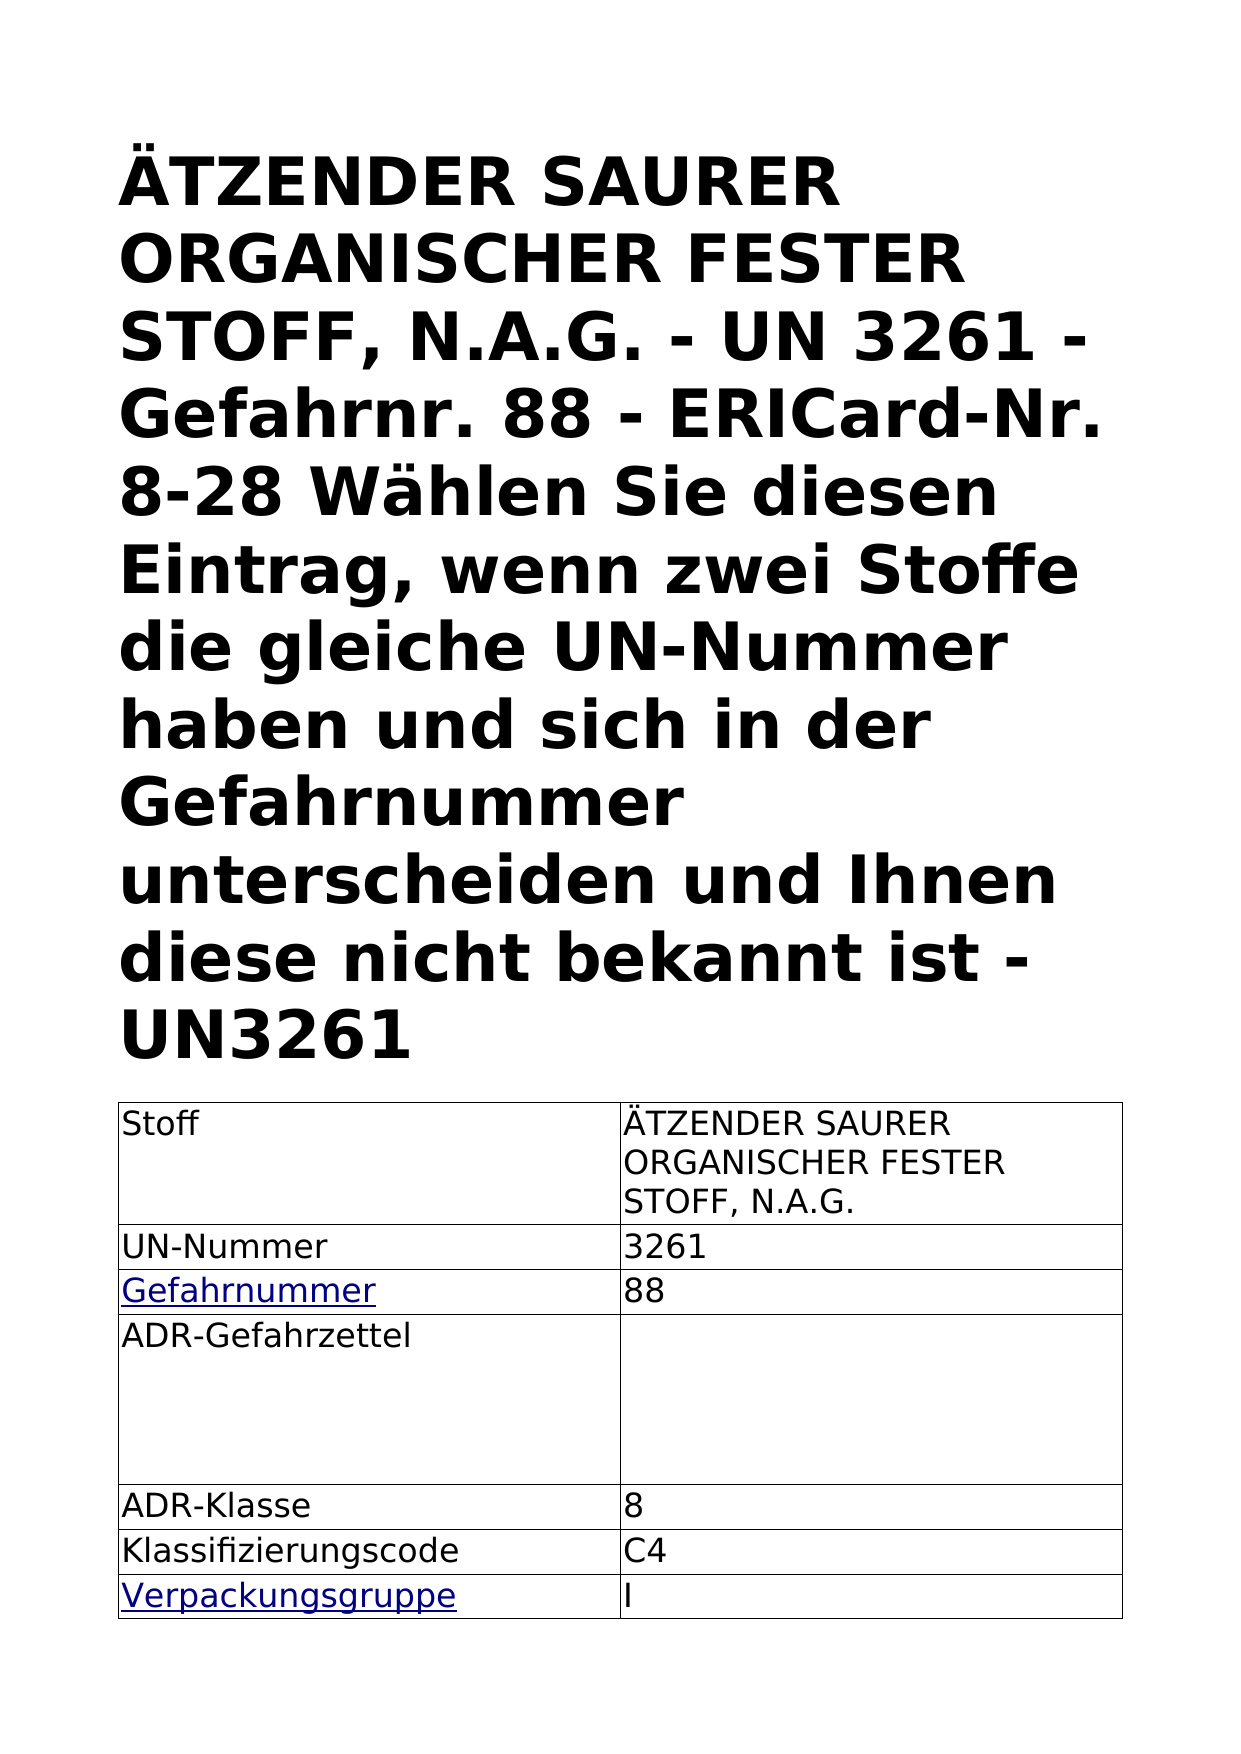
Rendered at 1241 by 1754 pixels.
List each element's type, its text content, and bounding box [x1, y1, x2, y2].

table_cell 3261 [621, 1225, 1122, 1269]
table_cell 8 [621, 1485, 1122, 1529]
table_header ÄTZENDER SAURER ORGANISCHER FESTER STOFF, N.A.G. [621, 1103, 1122, 1224]
table_cell Gefahrnummer [119, 1270, 620, 1314]
table_cell Klassifizierungscode [119, 1530, 620, 1573]
table_cell 88 [621, 1270, 1122, 1314]
table_cell C4 [621, 1530, 1122, 1573]
table_cell [621, 1315, 1122, 1484]
subtitle ÄTZENDER SAURER ORGANISCHER FESTER STOFF, N.A.G. - UN 3261 - Gefahrnr. 88 - ERICard-Nr. 8-28 Wählen Sie diesen Eintrag, wenn zwei Stoffe die gleiche UN-Nummer haben und sich in der Gefahrnummer unterscheiden und Ihnen diese nicht bekannt ist - UN3261 [118, 143, 1122, 1074]
table_cell ADR-Klasse [119, 1485, 620, 1529]
table_cell Verpackungsgruppe [119, 1575, 620, 1618]
table_cell UN-Nummer [119, 1225, 620, 1269]
table_cell I [621, 1575, 1122, 1618]
table_cell ADR-Gefahrzettel [119, 1315, 620, 1484]
table_header Stoff [119, 1103, 620, 1224]
